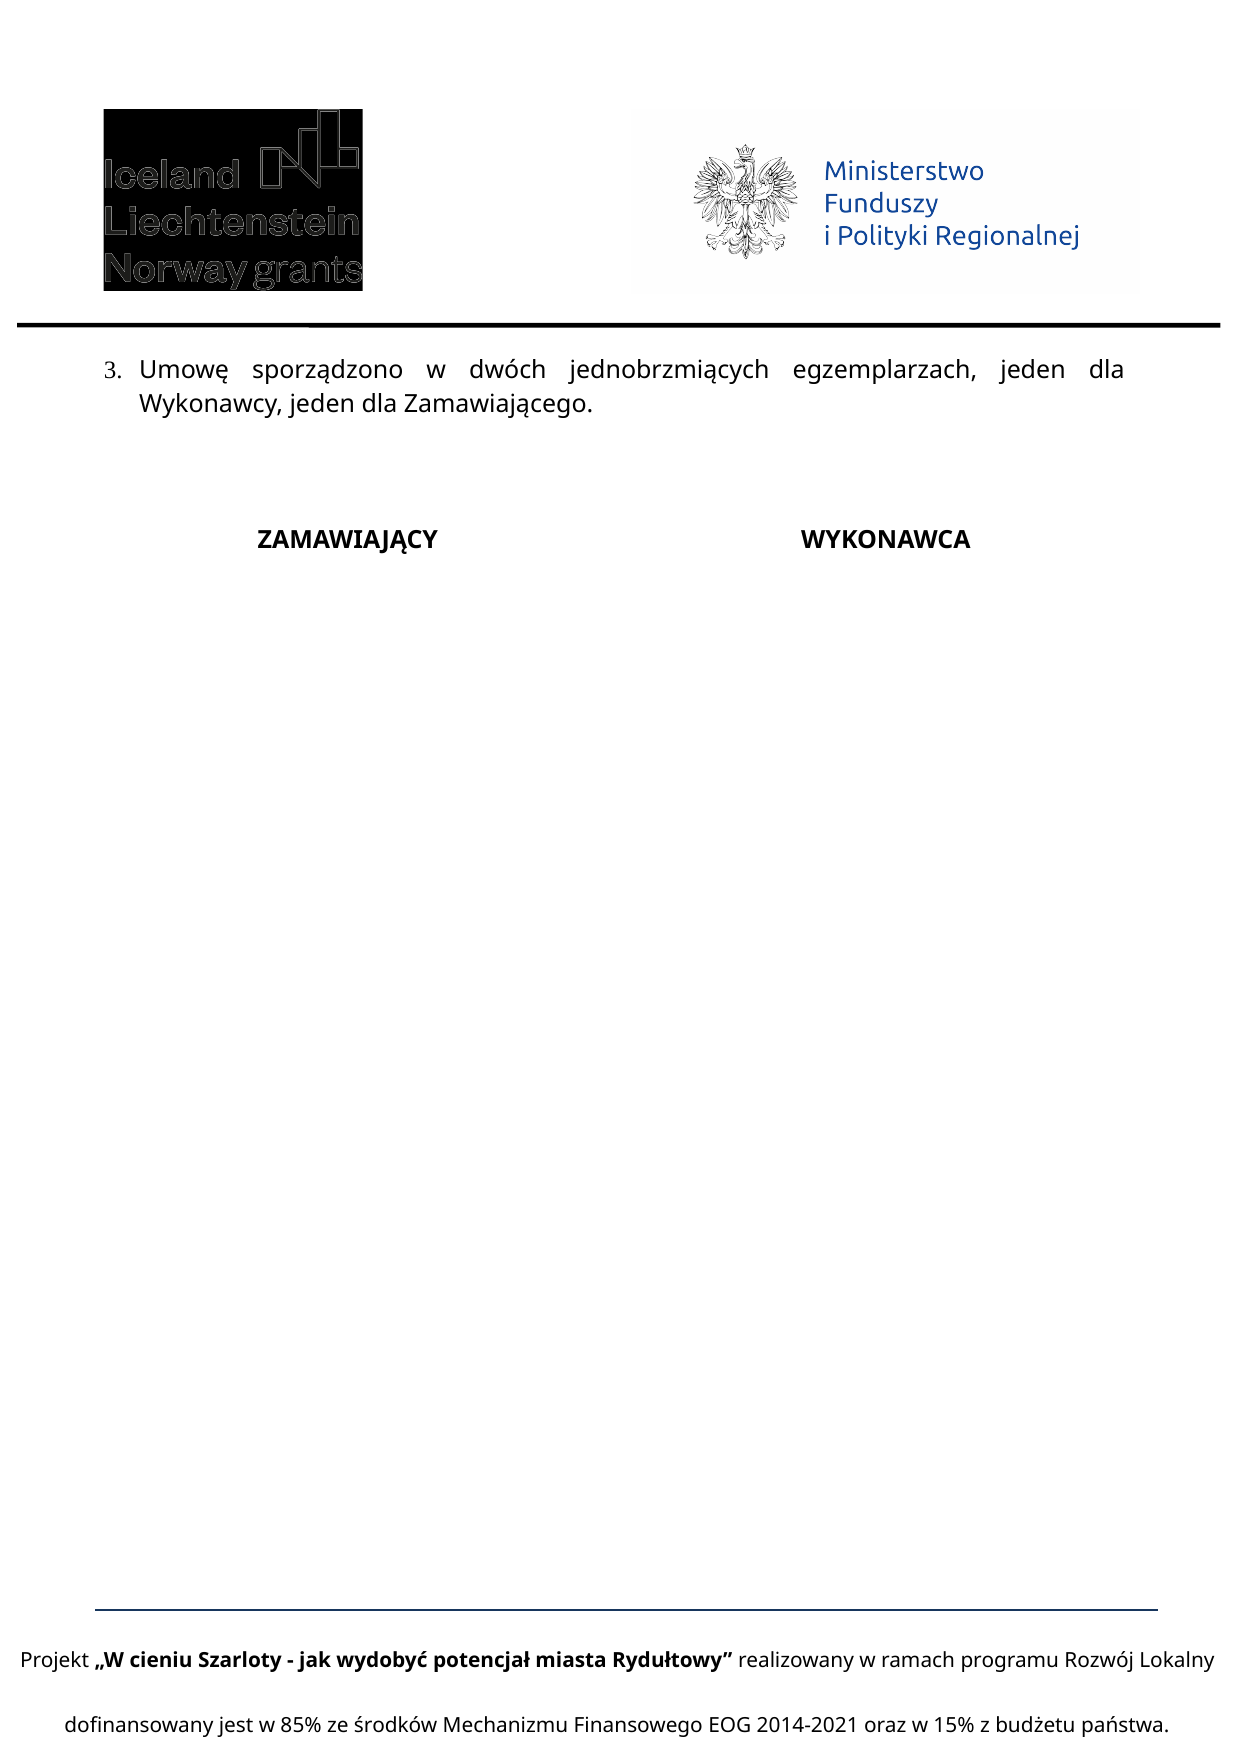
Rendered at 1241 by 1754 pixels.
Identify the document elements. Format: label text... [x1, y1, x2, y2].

text ZAMAWIAJĄCY WYKONAWCA [103, 522, 1125, 556]
list Umowę sporządzono w dwóch jednobrzmiących egzemplarzach, jeden dla Wykonawcy, jeden dla Zamawiającego. [103, 351, 1125, 419]
